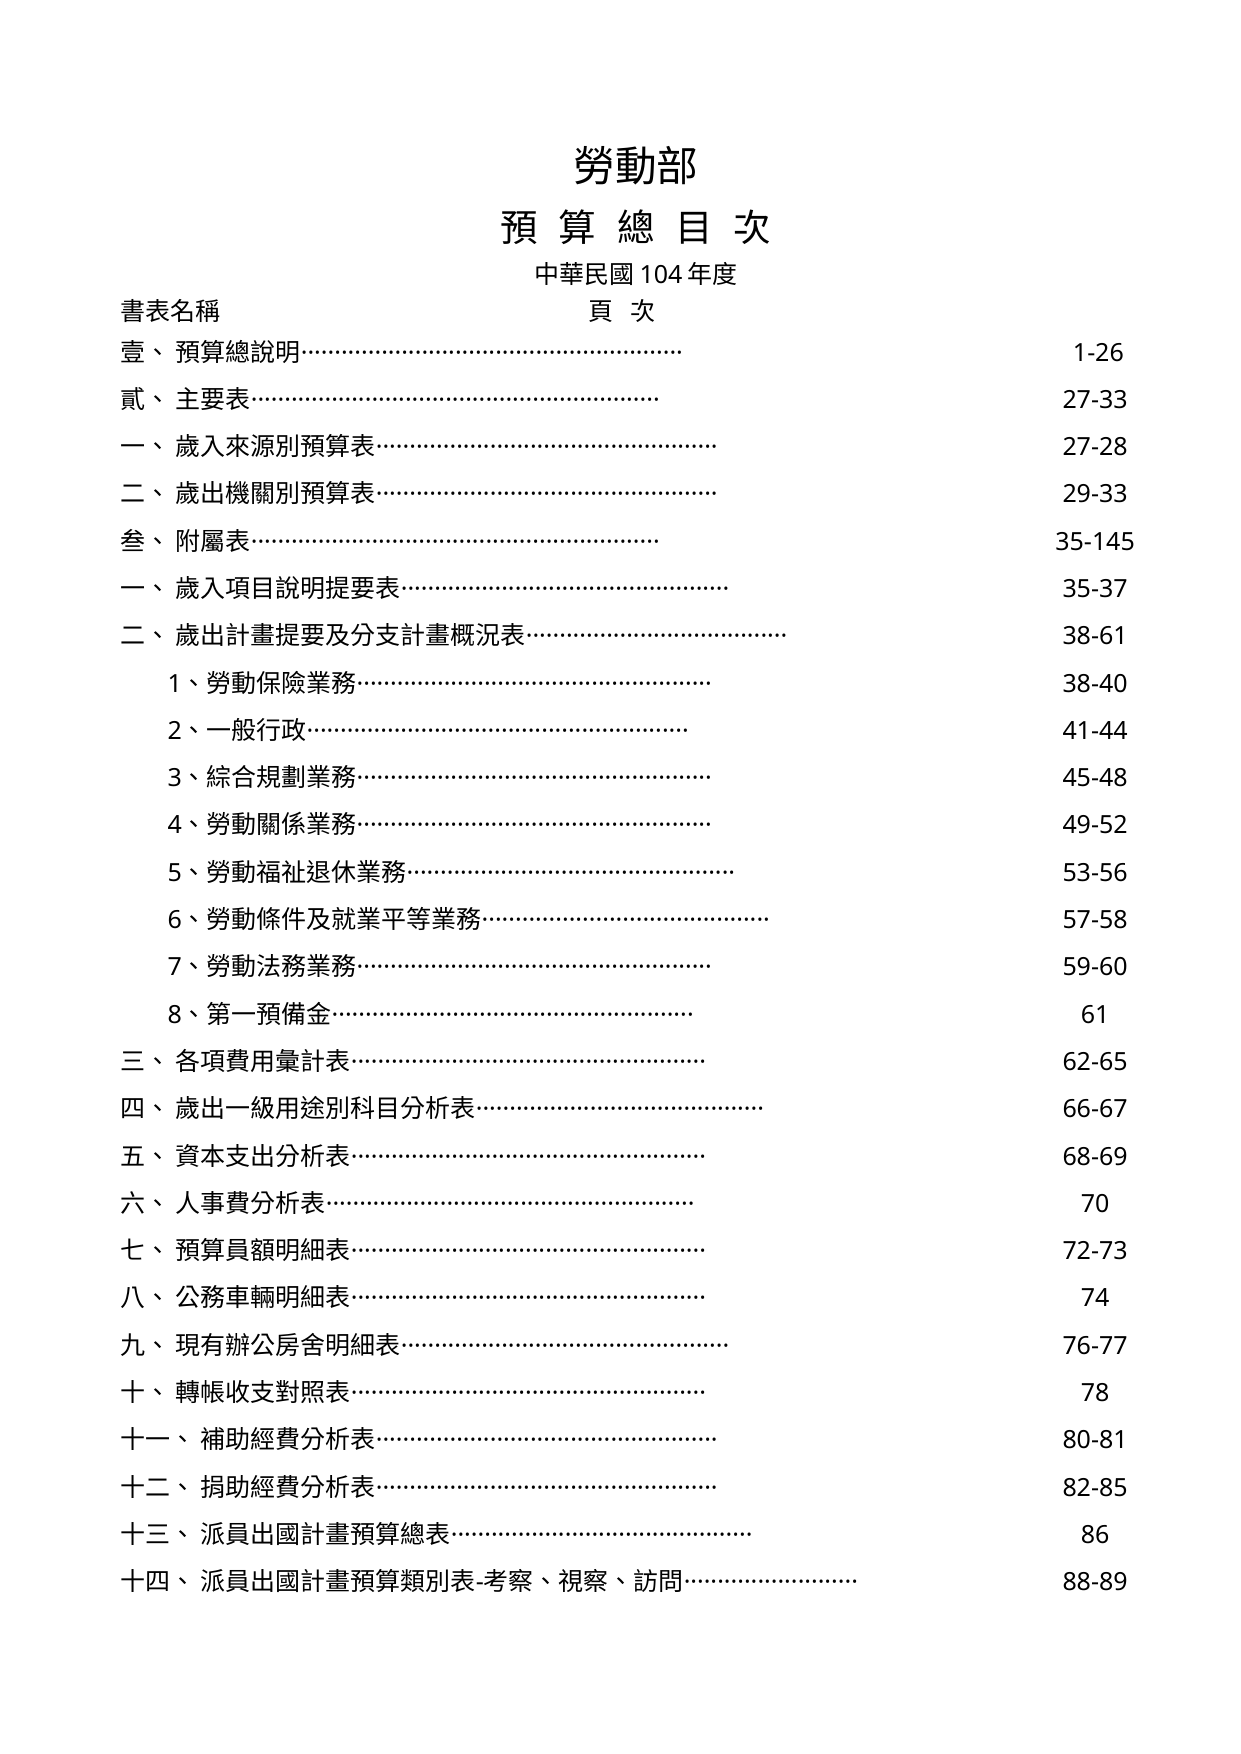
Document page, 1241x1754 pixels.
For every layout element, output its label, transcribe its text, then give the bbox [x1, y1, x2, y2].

table_cell 一、 歲入項目說明提要表················································· [117, 564, 1020, 611]
table_cell 27-33 [1020, 375, 1170, 422]
table_cell 5、勞動福祉退休業務················································· [117, 848, 1020, 895]
table_cell 九、 現有辦公房舍明細表················································· [117, 1321, 1020, 1368]
table_cell 49-52 [1020, 801, 1170, 848]
table_cell 29-33 [1020, 470, 1170, 517]
table_cell 53-56 [1020, 848, 1170, 895]
text 中華民國104年度 [120, 250, 1152, 291]
table_cell 二、 歲出計畫提要及分支計畫概況表······································· [117, 611, 1020, 659]
table_cell 4、勞動關係業務····················································· [117, 801, 1020, 848]
table_cell 80-81 [1020, 1415, 1170, 1463]
table_cell 38-40 [1020, 659, 1170, 706]
table_cell 八、 公務車輛明細表····················································· [117, 1274, 1020, 1321]
table_cell 61 [1020, 990, 1170, 1037]
table_cell 十二、 捐助經費分析表··················································· [117, 1463, 1020, 1510]
table_cell 貳、 主要表····························································· [117, 375, 1020, 422]
table_cell 7、勞動法務業務····················································· [117, 943, 1020, 990]
table_cell 五、 資本支出分析表····················································· [117, 1132, 1020, 1179]
table_cell 62-65 [1020, 1037, 1170, 1084]
text 預算總目次 [120, 208, 1152, 250]
table_cell 74 [1020, 1274, 1170, 1321]
table_cell 三、 各項費用彙計表····················································· [117, 1037, 1020, 1084]
text 書表名稱 頁 次 [120, 291, 1152, 328]
table_cell 82-85 [1020, 1463, 1170, 1510]
table_cell 86 [1020, 1510, 1170, 1557]
table_cell 2、一般行政························································· [117, 706, 1020, 753]
table_cell 二、 歲出機關別預算表··················································· [117, 470, 1020, 517]
table_cell 3、綜合規劃業務····················································· [117, 753, 1020, 801]
table_cell 1、勞動保險業務····················································· [117, 659, 1020, 706]
table_cell 十三、 派員出國計畫預算總表············································· [117, 1510, 1020, 1557]
table_header 壹、 預算總說明························································· [117, 328, 1020, 375]
table_cell 70 [1020, 1179, 1170, 1226]
table_cell 六、 人事費分析表······················································· [117, 1179, 1020, 1226]
table_cell 45-48 [1020, 753, 1170, 801]
table_cell 78 [1020, 1368, 1170, 1415]
table_cell 38-61 [1020, 611, 1170, 659]
table_cell 72-73 [1020, 1226, 1170, 1273]
table_cell 叁、 附屬表····························································· [117, 517, 1020, 564]
table_cell 76-77 [1020, 1321, 1170, 1368]
table_header 1-26 [1020, 328, 1170, 375]
table_cell 8、第一預備金······················································ [117, 990, 1020, 1037]
table_cell 35-37 [1020, 564, 1170, 611]
table_cell 88-89 [1020, 1557, 1170, 1604]
table_cell 57-58 [1020, 895, 1170, 942]
table_cell 十一、 補助經費分析表··················································· [117, 1415, 1020, 1463]
table_cell 七、 預算員額明細表····················································· [117, 1226, 1020, 1273]
table_cell 41-44 [1020, 706, 1170, 753]
table_cell 27-28 [1020, 422, 1170, 469]
table_cell 35-145 [1020, 517, 1170, 564]
table_cell 四、 歲出一級用途別科目分析表··········································· [117, 1084, 1020, 1132]
table_cell 68-69 [1020, 1132, 1170, 1179]
table_cell 66-67 [1020, 1084, 1170, 1132]
table_cell 59-60 [1020, 943, 1170, 990]
table_cell 十、 轉帳收支對照表····················································· [117, 1368, 1020, 1415]
table_cell 一、 歲入來源別預算表··················································· [117, 422, 1020, 469]
table_cell 十四、 派員出國計畫預算類別表-考察、視察、訪問·························· [117, 1557, 1020, 1604]
text 勞動部 [120, 148, 1152, 189]
table_cell 6、勞動條件及就業平等業務··········································· [117, 895, 1020, 942]
